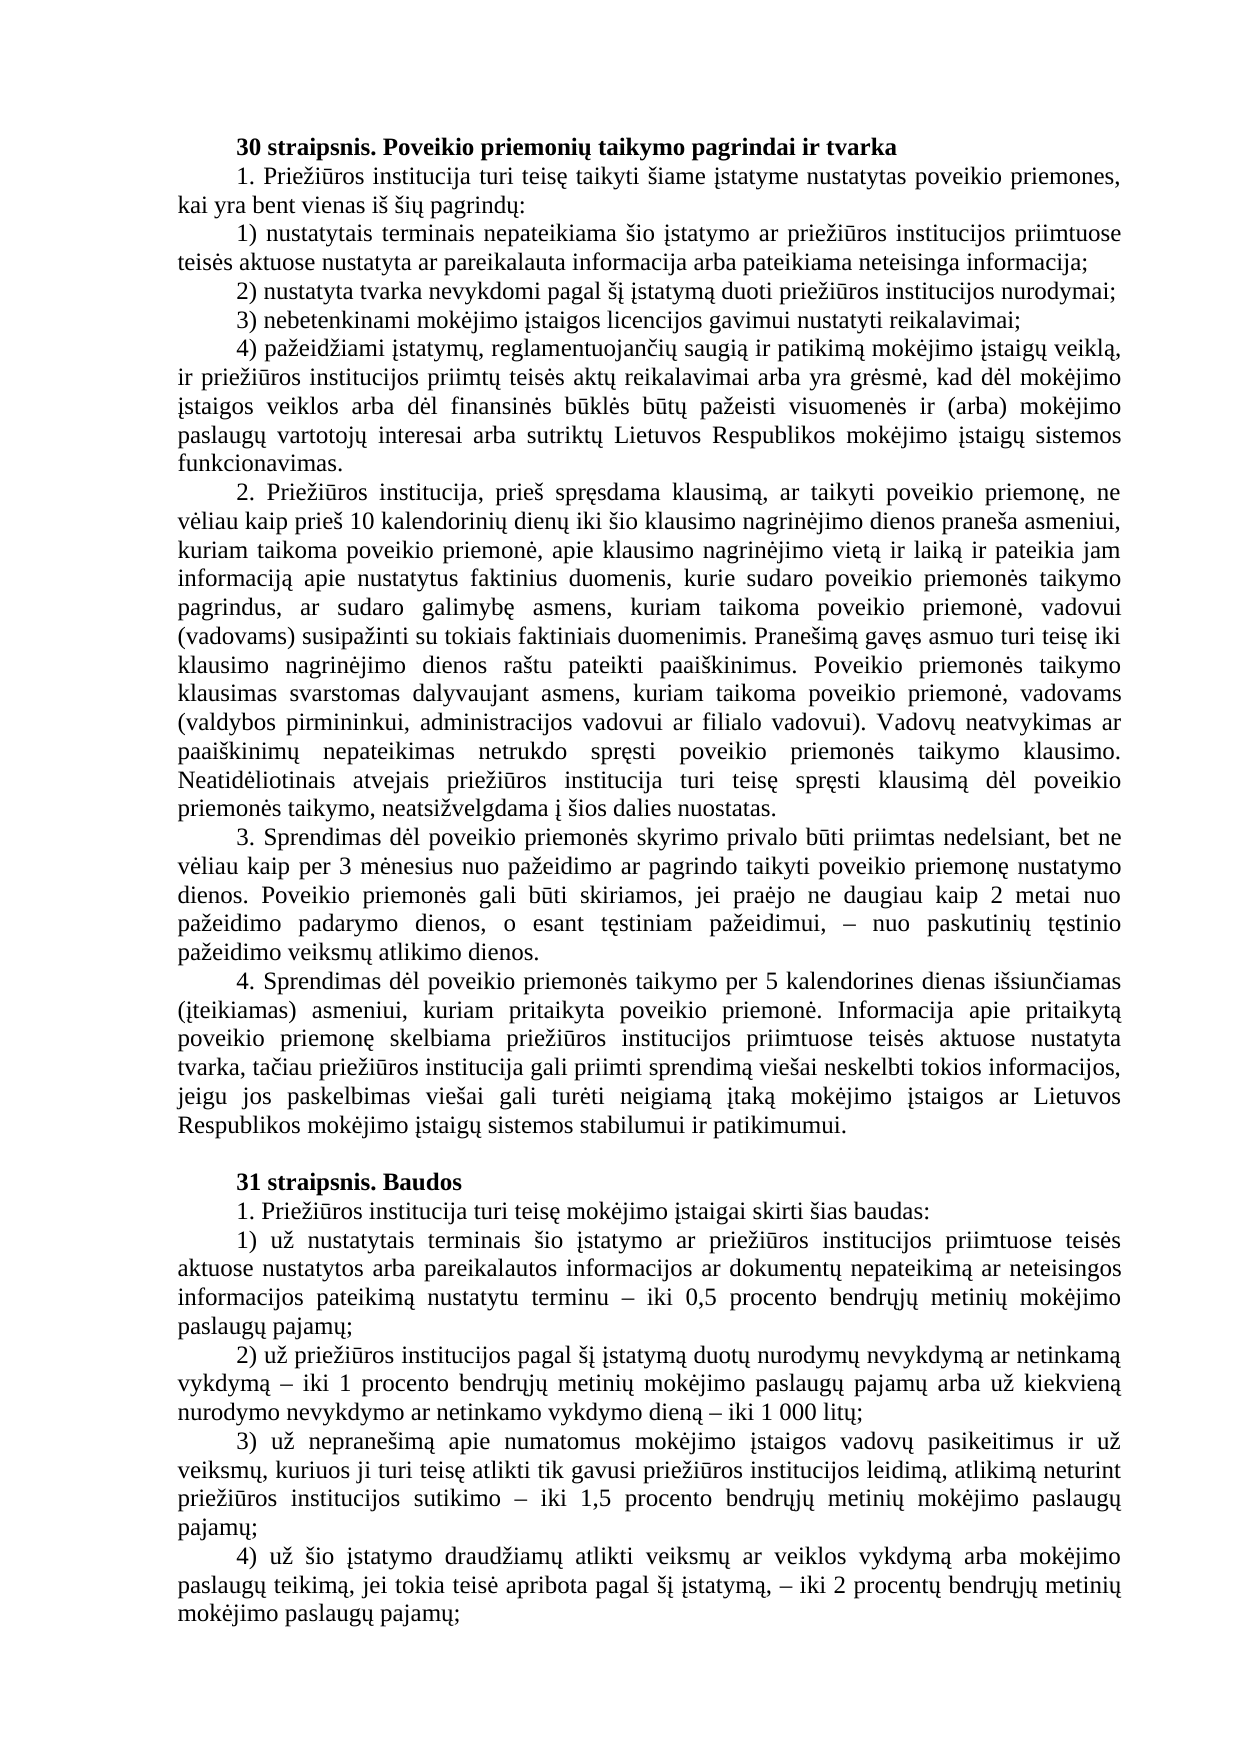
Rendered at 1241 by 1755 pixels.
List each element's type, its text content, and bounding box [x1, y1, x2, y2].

text 1) už nustatytais terminais šio įstatymo ar priežiūros institucijos priimtuose teisės aktuose nustatytos arba pareikalautos informacijos ar dokumentų nepateikimą ar neteisingos informacijos pateikimą nustatytu terminu – iki 0,5 procento bendrųjų metinių mokėjimo paslaugų pajamų; [177, 1225, 1122, 1340]
text 3) už nepranešimą apie numatomus mokėjimo įstaigos vadovų pasikeitimus ir už veiksmų, kuriuos ji turi teisę atlikti tik gavusi priežiūros institucijos leidimą, atlikimą neturint priežiūros institucijos sutikimo – iki 1,5 procento bendrųjų metinių mokėjimo paslaugų pajamų; [177, 1426, 1122, 1541]
text 1) nustatytais terminais nepateikiama šio įstatymo ar priežiūros institucijos priimtuose teisės aktuose nustatyta ar pareikalauta informacija arba pateikiama neteisinga informacija; [177, 218, 1122, 276]
text 3) nebetenkinami mokėjimo įstaigos licencijos gavimui nustatyti reikalavimai; [177, 305, 1122, 333]
text 1. Priežiūros institucija turi teisę taikyti šiame įstatyme nustatytas poveikio priemones, kai yra bent vienas iš šių pagrindų: [177, 161, 1122, 218]
text 2) nustatyta tvarka nevykdomi pagal šį įstatymą duoti priežiūros institucijos nurodymai; [177, 276, 1122, 305]
text 4. Sprendimas dėl poveikio priemonės taikymo per 5 kalendorines dienas išsiunčiamas (įteikiamas) asmeniui, kuriam pritaikyta poveikio priemonė. Informacija apie pritaikytą poveikio priemonę skelbiama priežiūros institucijos priimtuose teisės aktuose nustatyta tvarka, tačiau priežiūros institucija gali priimti sprendimą viešai neskelbti tokios informacijos, jeigu jos paskelbimas viešai gali turėti neigiamą įtaką mokėjimo įstaigos ar Lietuvos Respublikos mokėjimo įstaigų sistemos stabilumui ir patikimumui. [177, 966, 1122, 1138]
text 2) už priežiūros institucijos pagal šį įstatymą duotų nurodymų nevykdymą ar netinkamą vykdymą – iki 1 procento bendrųjų metinių mokėjimo paslaugų pajamų arba už kiekvieną nurodymo nevykdymo ar netinkamo vykdymo dieną – iki 1 000 litų; [177, 1340, 1122, 1426]
text 1. Priežiūros institucija turi teisę mokėjimo įstaigai skirti šias baudas: [177, 1196, 1122, 1225]
text 4) už šio įstatymo draudžiamų atlikti veiksmų ar veiklos vykdymą arba mokėjimo paslaugų teikimą, jei tokia teisė apribota pagal šį įstatymą, – iki 2 procentų bendrųjų metinių mokėjimo paslaugų pajamų; [177, 1541, 1122, 1627]
text 2. Priežiūros institucija, prieš spręsdama klausimą, ar taikyti poveikio priemonę, ne vėliau kaip prieš 10 kalendorinių dienų iki šio klausimo nagrinėjimo dienos praneša asmeniui, kuriam taikoma poveikio priemonė, apie klausimo nagrinėjimo vietą ir laiką ir pateikia jam informaciją apie nustatytus faktinius duomenis, kurie sudaro poveikio priemonės taikymo pagrindus, ar sudaro galimybę asmens, kuriam taikoma poveikio priemonė, vadovui (vadovams) susipažinti su tokiais faktiniais duomenimis. Pranešimą gavęs asmuo turi teisę iki klausimo nagrinėjimo dienos raštu pateikti paaiškinimus. Poveikio priemonės taikymo klausimas svarstomas dalyvaujant asmens, kuriam taikoma poveikio priemonė, vadovams (valdybos pirmininkui, administracijos vadovui ar filialo vadovui). Vadovų neatvykimas ar paaiškinimų nepateikimas netrukdo spręsti poveikio priemonės taikymo klausimo. Neatidėliotinais atvejais priežiūros institucija turi teisę spręsti klausimą dėl poveikio priemonės taikymo, neatsižvelgdama į šios dalies nuostatas. [177, 477, 1122, 822]
text 31 straipsnis. Baudos [177, 1167, 1122, 1196]
text 3. Sprendimas dėl poveikio priemonės skyrimo privalo būti priimtas nedelsiant, bet ne vėliau kaip per 3 mėnesius nuo pažeidimo ar pagrindo taikyti poveikio priemonę nustatymo dienos. Poveikio priemonės gali būti skiriamos, jei praėjo ne daugiau kaip 2 metai nuo pažeidimo padarymo dienos, o esant tęstiniam pažeidimui, – nuo paskutinių tęstinio pažeidimo veiksmų atlikimo dienos. [177, 822, 1122, 966]
text 4) pažeidžiami įstatymų, reglamentuojančių saugią ir patikimą mokėjimo įstaigų veiklą, ir priežiūros institucijos priimtų teisės aktų reikalavimai arba yra grėsmė, kad dėl mokėjimo įstaigos veiklos arba dėl finansinės būklės būtų pažeisti visuomenės ir (arba) mokėjimo paslaugų vartotojų interesai arba sutriktų Lietuvos Respublikos mokėjimo įstaigų sistemos funkcionavimas. [177, 333, 1122, 477]
text 30 straipsnis. Poveikio priemonių taikymo pagrindai ir tvarka [177, 132, 1122, 161]
